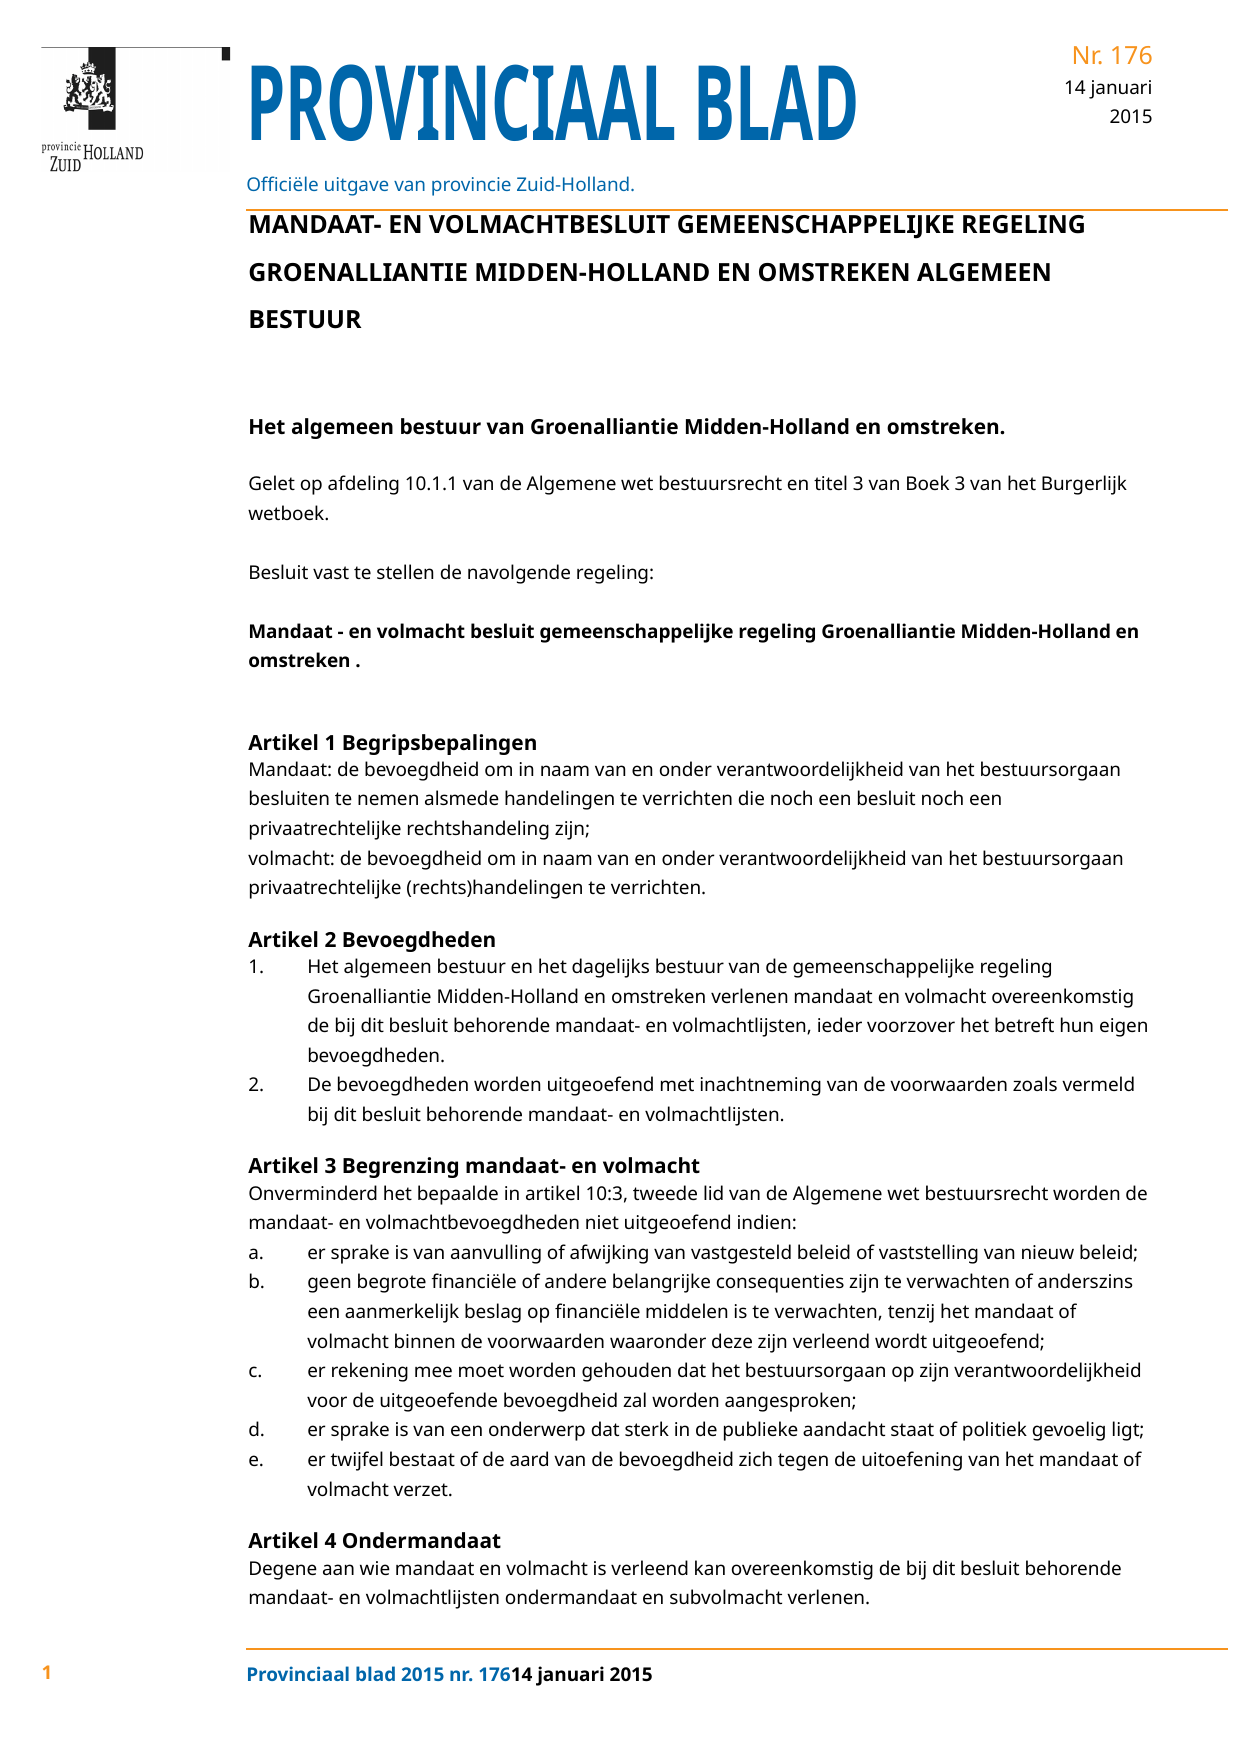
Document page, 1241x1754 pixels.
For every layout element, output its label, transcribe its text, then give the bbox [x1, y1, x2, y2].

picture [41, 47, 231, 172]
text Mandaat - en volmacht besluit gemeenschappelijke regeling Groenalliantie Midden-Holland en omstreken . [248, 618, 1152, 673]
text Het algemeen bestuur van Groenalliantie Midden-Holland en omstreken. [248, 412, 1152, 441]
text volmacht: de bevoegdheid om in naam van en onder verantwoordelijkheid van het bestuursorgaan privaatrechtelijke (rechts)handelingen te verrichten. [248, 845, 1152, 900]
text Onverminderd het bepaalde in artikel 10:3, tweede lid van de Algemene wet bestuursrecht worden de mandaat- en volmachtbevoegdheden niet uitgeoefend indien: [248, 1180, 1152, 1235]
list geen begrote financiële of andere belangrijke consequenties zijn te verwachten of anderszins een aanmerkelijk beslag op financiële middelen is te verwachten, tenzij het mandaat of volmacht binnen de voorwaarden waaronder deze zijn verleend wordt uitgeoefend; [248, 1269, 1152, 1354]
list er sprake is van een onderwerp dat sterk in de publieke aandacht staat of politiek gevoelig ligt; [248, 1417, 1152, 1442]
text Artikel 1 Begripsbepalingen [248, 728, 1152, 756]
list Het algemeen bestuur en het dagelijks bestuur van de gemeenschappelijke regeling Groenalliantie Midden-Holland en omstreken verlenen mandaat en volmacht overeenkomstig de bij dit besluit behorende mandaat- en volmachtlijsten, ieder voorzover het betreft hun eigen bevoegdheden. [248, 953, 1152, 1068]
text MANDAAT- EN VOLMACHTBESLUIT GEMEENSCHAPPELIJKE REGELING GROENALLIANTIE MIDDEN-HOLLAND EN OMSTREKEN ALGEMEEN BESTUUR [248, 211, 1152, 336]
list er twijfel bestaat of de aard van de bevoegdheid zich tegen de uitoefening van het mandaat of volmacht verzet. [248, 1446, 1152, 1502]
text Mandaat: de bevoegdheid om in naam van en onder verantwoordelijkheid van het bestuursorgaan besluiten te nemen alsmede handelingen te verrichten die noch een besluit noch een privaatrechtelijke rechtshandeling zijn; [248, 756, 1152, 841]
text Besluit vast te stellen de navolgende regeling: [248, 559, 1152, 584]
list er rekening mee moet worden gehouden dat het bestuursorgaan op zijn verantwoordelijkheid voor de uitgeoefende bevoegdheid zal worden aangesproken; [248, 1357, 1152, 1413]
text Artikel 2 Bevoegdheden [248, 925, 1152, 953]
text Degene aan wie mandaat en volmacht is verleend kan overeenkomstig de bij dit besluit behorende mandaat- en volmachtlijsten ondermandaat en subvolmacht verlenen. [248, 1555, 1152, 1610]
text Artikel 4 Ondermandaat [248, 1526, 1152, 1555]
text Artikel 3 Begrenzing mandaat- en volmacht [248, 1152, 1152, 1180]
list De bevoegdheden worden uitgeoefend met inachtneming van de voorwaarden zoals vermeld bij dit besluit behorende mandaat- en volmachtlijsten. [248, 1072, 1152, 1127]
list er sprake is van aanvulling of afwijking van vastgesteld beleid of vaststelling van nieuw beleid; [248, 1239, 1152, 1265]
text Gelet op afdeling 10.1.1 van de Algemene wet bestuursrecht en titel 3 van Boek 3 van het Burgerlijk wetboek. [248, 470, 1152, 525]
